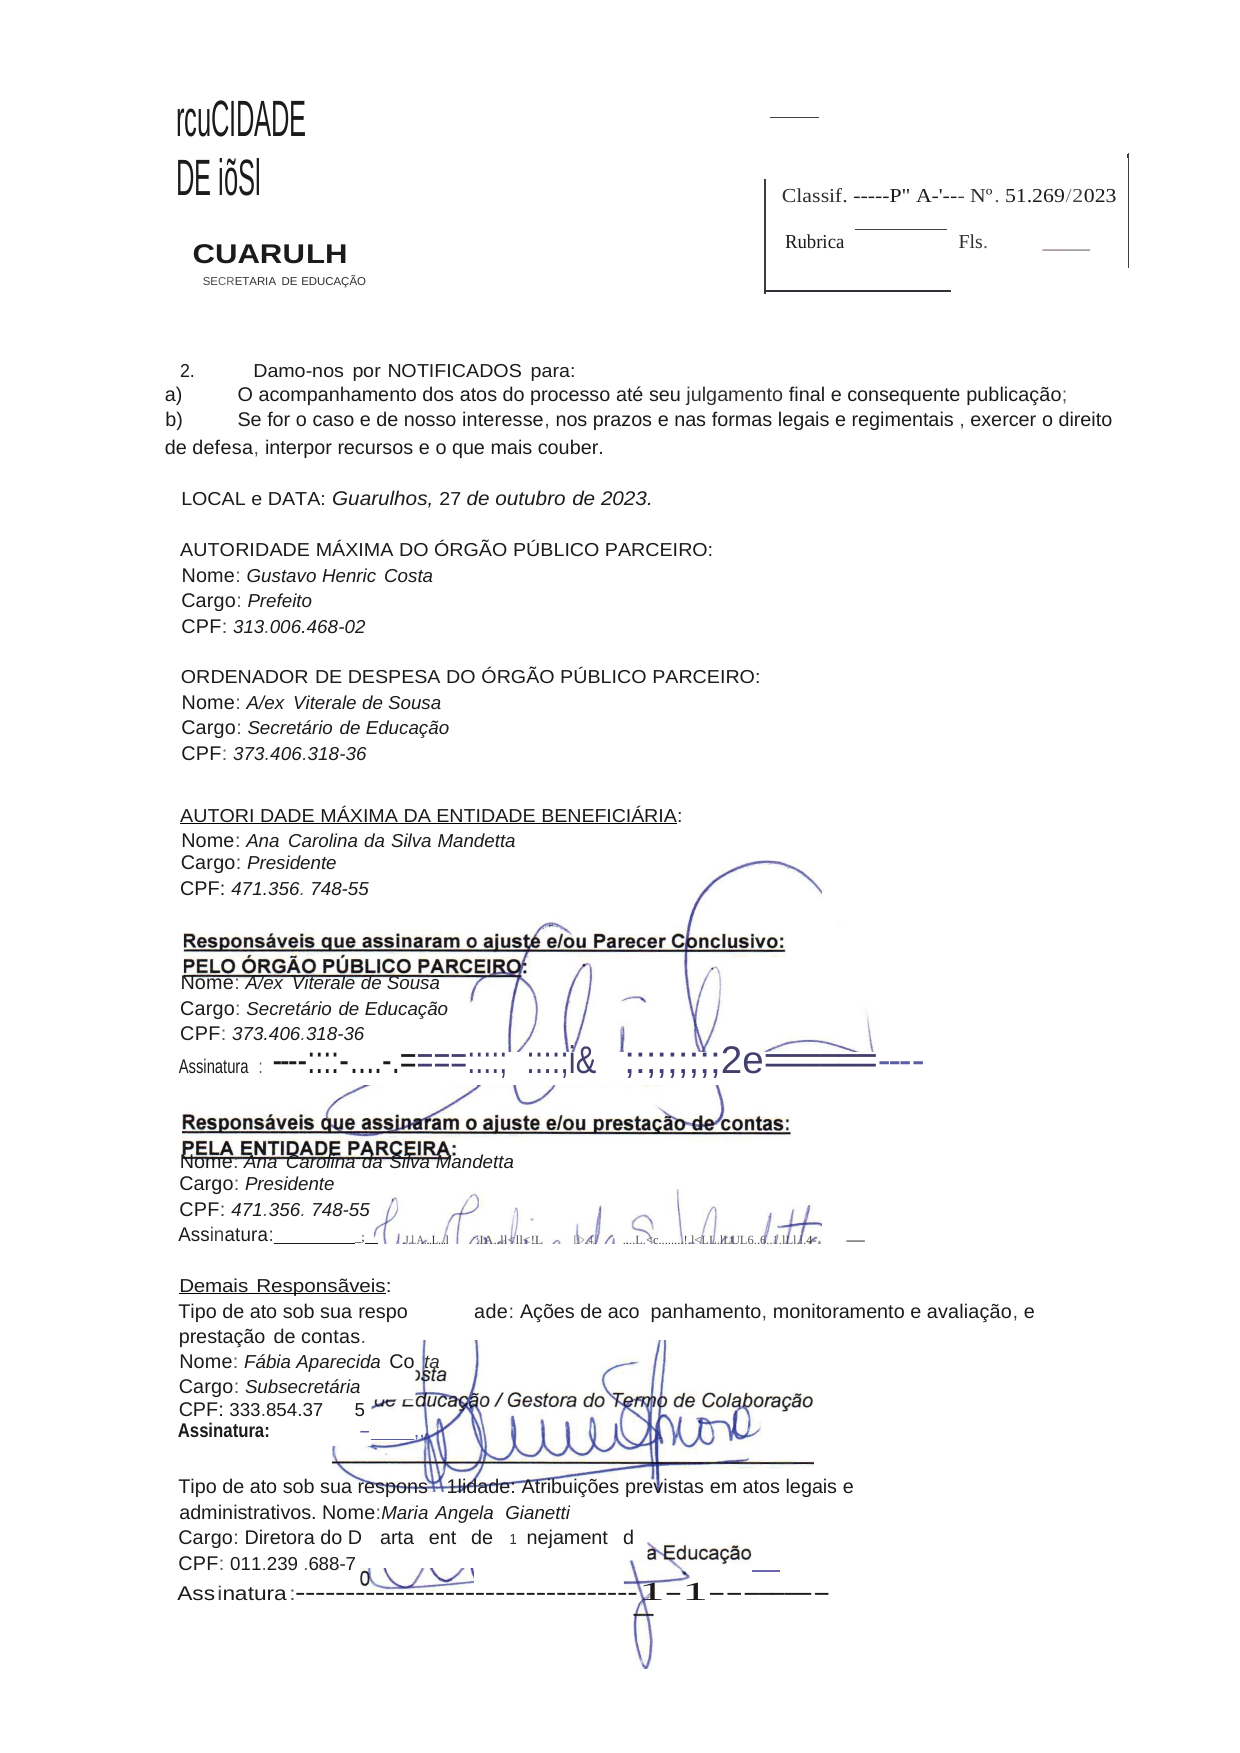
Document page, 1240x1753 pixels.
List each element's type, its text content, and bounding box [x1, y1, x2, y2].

text LOCAL e DATA: Guarulhos, 27 de outubro de 2023. [181, 487, 1142, 510]
text Nome: Ana Carolina da Silva Mandetta [181, 829, 1142, 852]
text Classif. -----P" A-'--- Nº. 51.269/2023 [782, 165, 1128, 207]
text [766, 275, 1142, 288]
text Assinatura: - ,,. [178, 1421, 332, 1441]
text Nome: Gustavo Henric Costa [181, 564, 1142, 586]
text SECRETARIA DE EDUCAÇÃO [203, 275, 764, 288]
text Cargo: Presidente [179, 1173, 1142, 1195]
text CPF: 471.356. 748-55 [179, 1198, 373, 1221]
list O acompanhamento dos atos do processo até seu julgamento final e consequente publicação; [164, 383, 1142, 406]
text Assinatura : ----::::-....-.====::::; ::::;i& ;:;;;;;;;2e======---- [178, 1047, 1142, 1080]
text Assinatura: 1-1-------- [177, 1577, 623, 1607]
text CPF: 471.356. 748-55 [874, 877, 1142, 899]
subtitle [1129, 253, 1142, 266]
text Tipo de ato sob sua respons 1lidade: Atribuições previstas em atos legais e administrativos. Nome:Maria Angela Gianetti [178, 1475, 978, 1523]
text [822, 1198, 1142, 1221]
text Cargo: Subsecretária [814, 1375, 1142, 1397]
text AUTORIDADE MÁXIMA DO ÓRGÃO PÚBLICO PARCEIRO: [180, 538, 1142, 560]
text CPF: 333.854.37 5 [814, 1400, 1142, 1421]
subtitle [766, 253, 1128, 266]
text Demais Responsãveis: [179, 1274, 1142, 1296]
text .J.l.A...L...l :IA..ll<ll<!L l.l>..4.. ....L.<c........!.l<LL.lLUL6..6..1.lLl.l.4- - [402, 1232, 1142, 1247]
text Nome: Fábia Aparecida Co ta [179, 1349, 332, 1372]
text AUTORI DADE MÁXIMA DA ENTIDADE BENEFICIÁRIA: [180, 804, 1142, 826]
text [164, 207, 764, 253]
text ORDENADOR DE DESPESA DO ÓRGÃO PÚBLICO PARCEIRO: [181, 666, 1142, 687]
text CPF: 313.006.468-02 [181, 614, 1142, 637]
text [1129, 207, 1142, 253]
subtitle CUARULH [192, 253, 764, 266]
text Cargo: Presidente [181, 852, 1142, 874]
text Nome: Fábia Aparecida Co ta [814, 1349, 1142, 1372]
text Tipo de ato sob sua respo ade: Ações de aco panhamento, monitoramento e avaliação, e prestação de contas. [178, 1300, 1122, 1347]
text Fls. __ [958, 207, 1128, 253]
text Cargo: Diretora do D arta ent de 1 nejament d CPF: 011.239 .688-7 [178, 1526, 636, 1574]
text Assinatura: 1-1-------- [752, 1577, 1142, 1607]
list Se for o caso e de nosso interesse, nos prazos e nas formas legais e regimentais , exercer o direito de defesa, interpor recursos e o que mais couber. [164, 408, 1124, 459]
text Cargo: Prefeito [181, 589, 1142, 612]
text Cargo: Subsecretária [178, 1375, 332, 1397]
text Assinatura: - ,,. [814, 1421, 1142, 1441]
text Rubrica [766, 207, 844, 253]
text CPF: 333.854.37 5 [178, 1400, 332, 1421]
text Nome: A/ex Viterale de Sousa Cargo: Secretário de Educação CPF: 373.406.318-36 [181, 691, 493, 764]
text Nome: Ana Carolina da Silva Mandetta [179, 1150, 1142, 1173]
text Assinatura: _; [178, 1223, 378, 1246]
text 2. Damo-nos por NOTIFICADOS para: [180, 360, 1142, 382]
subtitle rcuCIDADE DEiõSl [176, 88, 398, 206]
